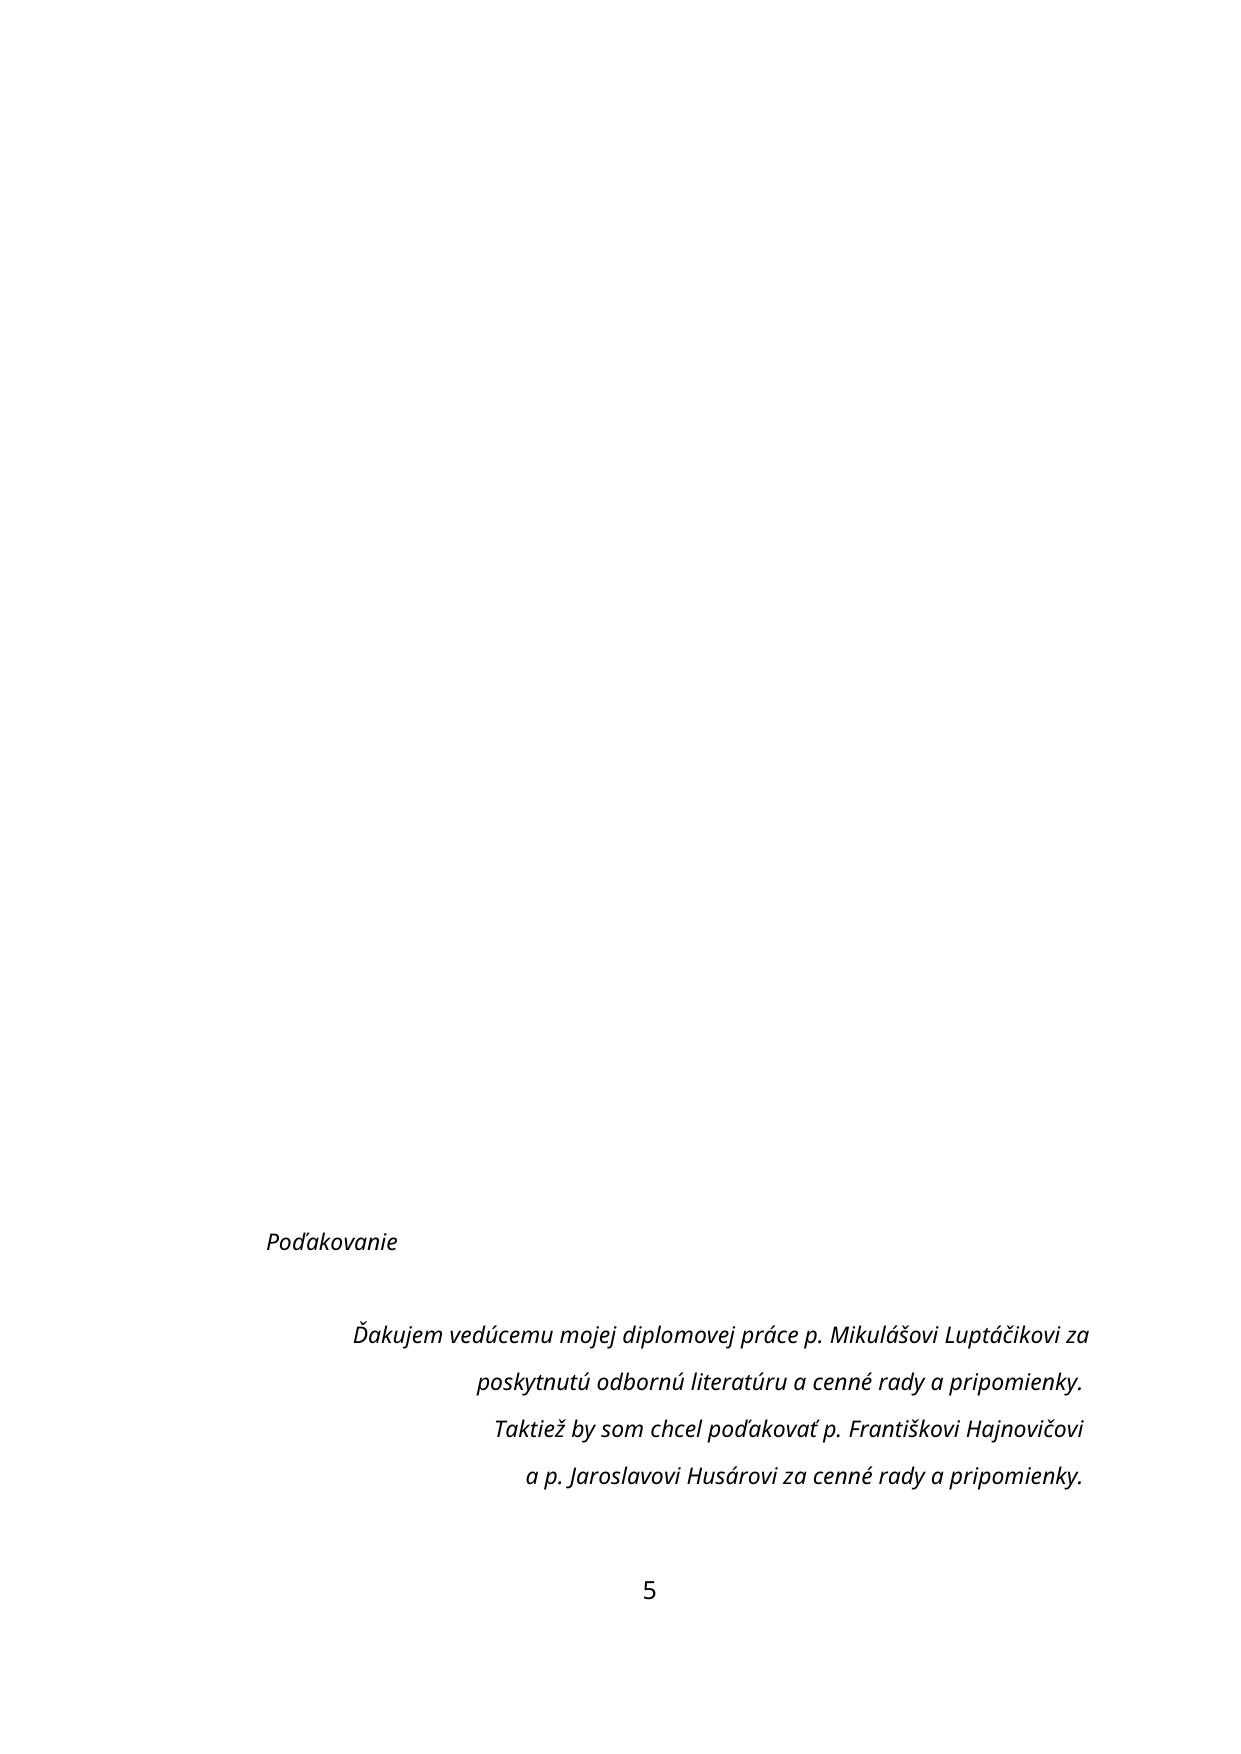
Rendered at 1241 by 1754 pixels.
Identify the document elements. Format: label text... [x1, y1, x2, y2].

text Poďakovanie [207, 1226, 1093, 1257]
text Ďakujem vedúcemu mojej diplomovej práce p. Mikulášovi Luptáčikovi za poskytnutú odbornú literatúru a cenné rady a pripomienky. [207, 1319, 1093, 1398]
text a p. Jaroslavovi Husárovi za cenné rady a pripomienky. [207, 1460, 1093, 1491]
text Taktiež by som chcel poďakovať p. Františkovi Hajnovičovi [207, 1413, 1093, 1444]
